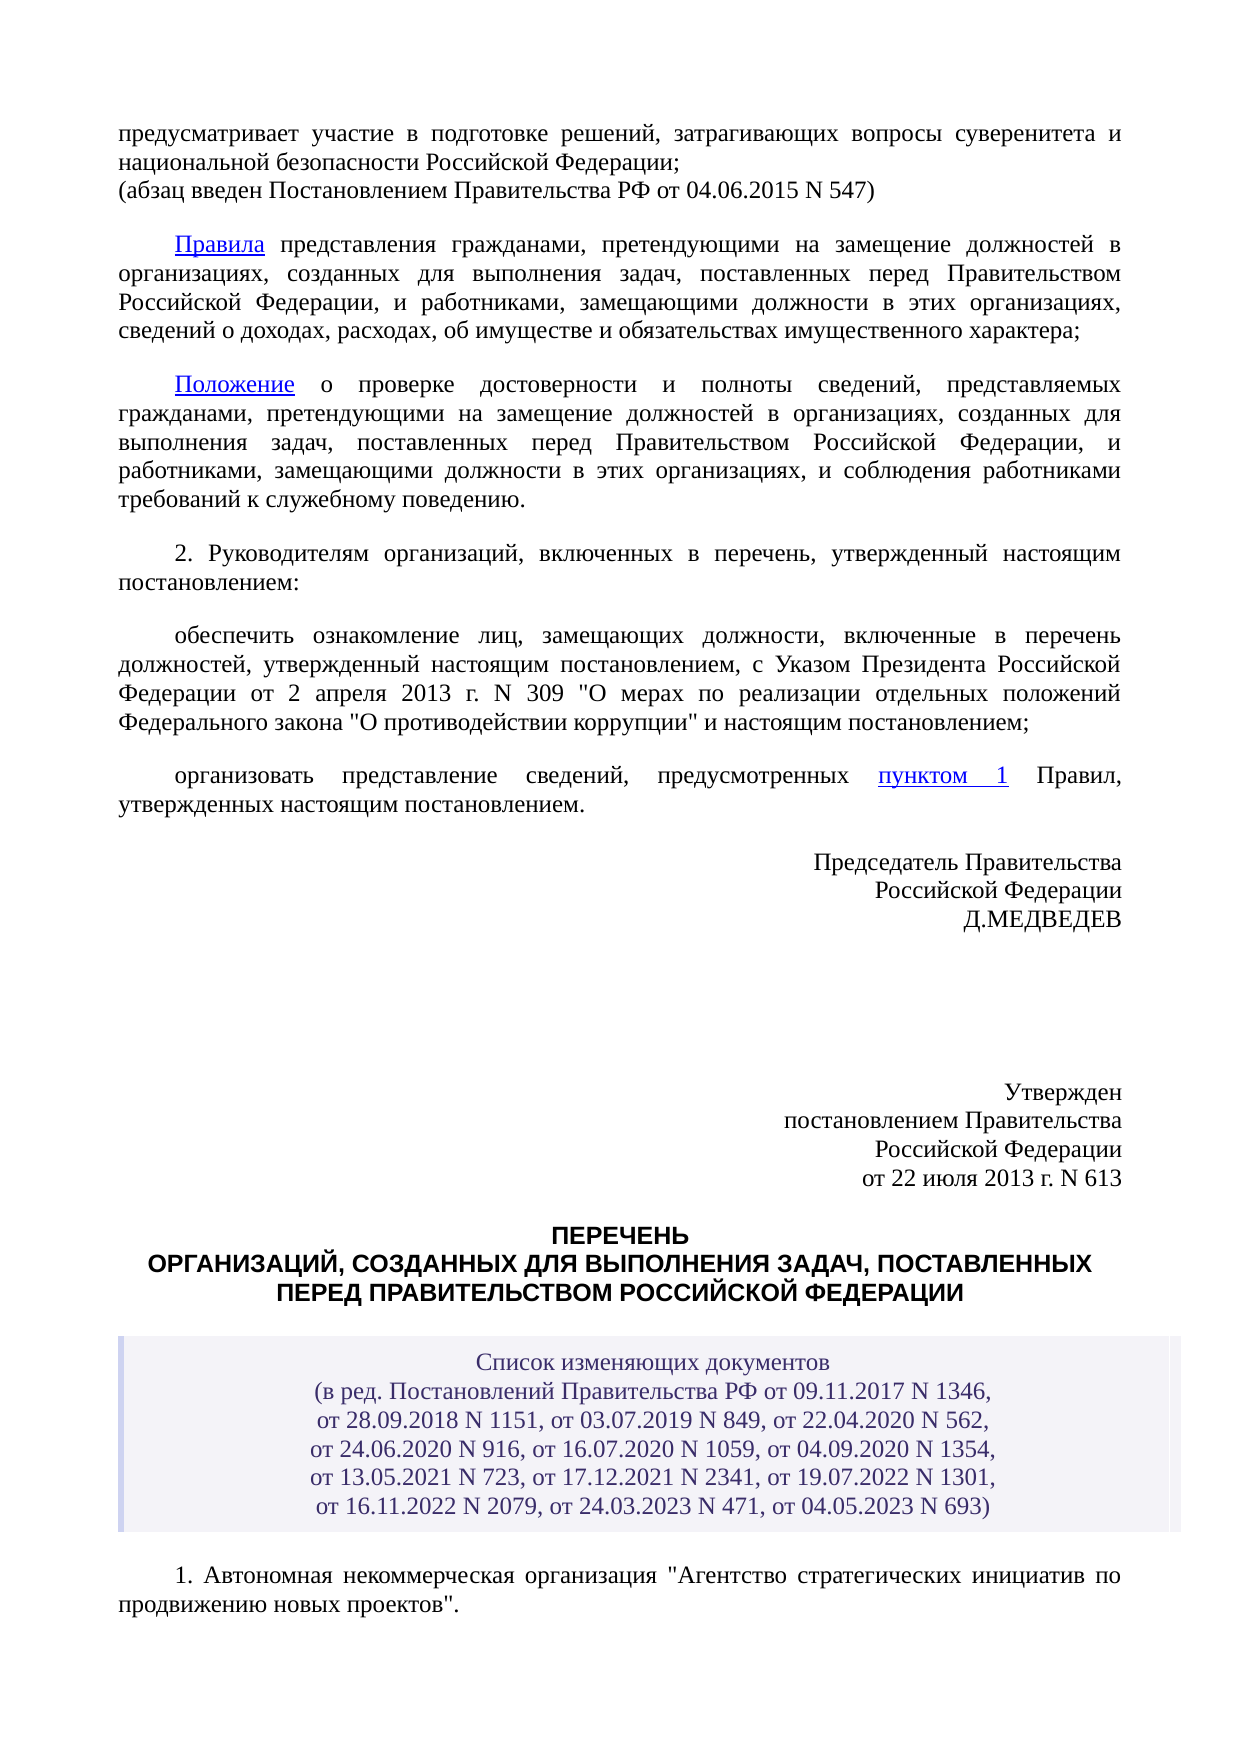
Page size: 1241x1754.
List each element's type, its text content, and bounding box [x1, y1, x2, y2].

text организовать представление сведений, предусмотренных пунктом 1 Правил, утвержденных настоящим постановлением. [118, 761, 1122, 818]
table_header [1170, 1336, 1181, 1532]
title ПЕРЕД ПРАВИТЕЛЬСТВОМ РОССИЙСКОЙ ФЕДЕРАЦИИ [118, 1278, 1122, 1307]
text (абзац введен Постановлением Правительства РФ от 04.06.2015 N 547) [118, 176, 1122, 204]
title ОРГАНИЗАЦИЙ, СОЗДАННЫХ ДЛЯ ВЫПОЛНЕНИЯ ЗАДАЧ, ПОСТАВЛЕННЫХ [118, 1249, 1122, 1278]
text Д.МЕДВЕДЕВ [118, 904, 1122, 933]
text Утвержден [118, 1077, 1122, 1106]
text Положение о проверке достоверности и полноты сведений, представляемых гражданами, претендующими на замещение должностей в организациях, созданных для выполнения задач, поставленных перед Правительством Российской Федерации, и работниками, замещающими должности в этих организациях, и соблюдения работниками требований к служебному поведению. [118, 369, 1122, 513]
text Правила представления гражданами, претендующими на замещение должностей в организациях, созданных для выполнения задач, поставленных перед Правительством Российской Федерации, и работниками, замещающими должности в этих организациях, сведений о доходах, расходах, об имуществе и обязательствах имущественного характера; [118, 229, 1122, 344]
text Российской Федерации [118, 1134, 1122, 1163]
table_header Список изменяющих документов (в ред. Постановлений Правительства РФ от 09.11.2017 N 1346, от 28.09.2018 N 1151, от 03.07.2019 N 849, от 22.04.2020 N 562, от 24.06.2020 N 916, от 16.07.2020 N 1059, от 04.09.2020 N 1354, от 13.05.2021 N 723, от 17.12.2021 N 2341, от 19.07.2022 N 1301, от 16.11.2022 N 2079, от 24.03.2023 N 471, от 04.05.2023 N 693) [136, 1336, 1169, 1532]
text Российской Федерации [118, 876, 1122, 904]
text предусматривает участие в подготовке решений, затрагивающих вопросы суверенитета и национальной безопасности Российской Федерации; [118, 118, 1122, 176]
text обеспечить ознакомление лиц, замещающих должности, включенные в перечень должностей, утвержденный настоящим постановлением, с Указом Президента Российской Федерации от 2 апреля 2013 г. N 309 "О мерах по реализации отдельных положений Федерального закона "О противодействии коррупции" и настоящим постановлением; [118, 621, 1122, 736]
text Председатель Правительства [118, 847, 1122, 876]
table_header [118, 1336, 124, 1532]
text 1. Автономная некоммерческая организация "Агентство стратегических инициатив по продвижению новых проектов". [118, 1560, 1122, 1618]
table_header [124, 1336, 136, 1532]
text от 22 июля 2013 г. N 613 [118, 1163, 1122, 1192]
title ПЕРЕЧЕНЬ [118, 1221, 1122, 1249]
text 2. Руководителям организаций, включенных в перечень, утвержденный настоящим постановлением: [118, 538, 1122, 596]
text постановлением Правительства [118, 1106, 1122, 1134]
